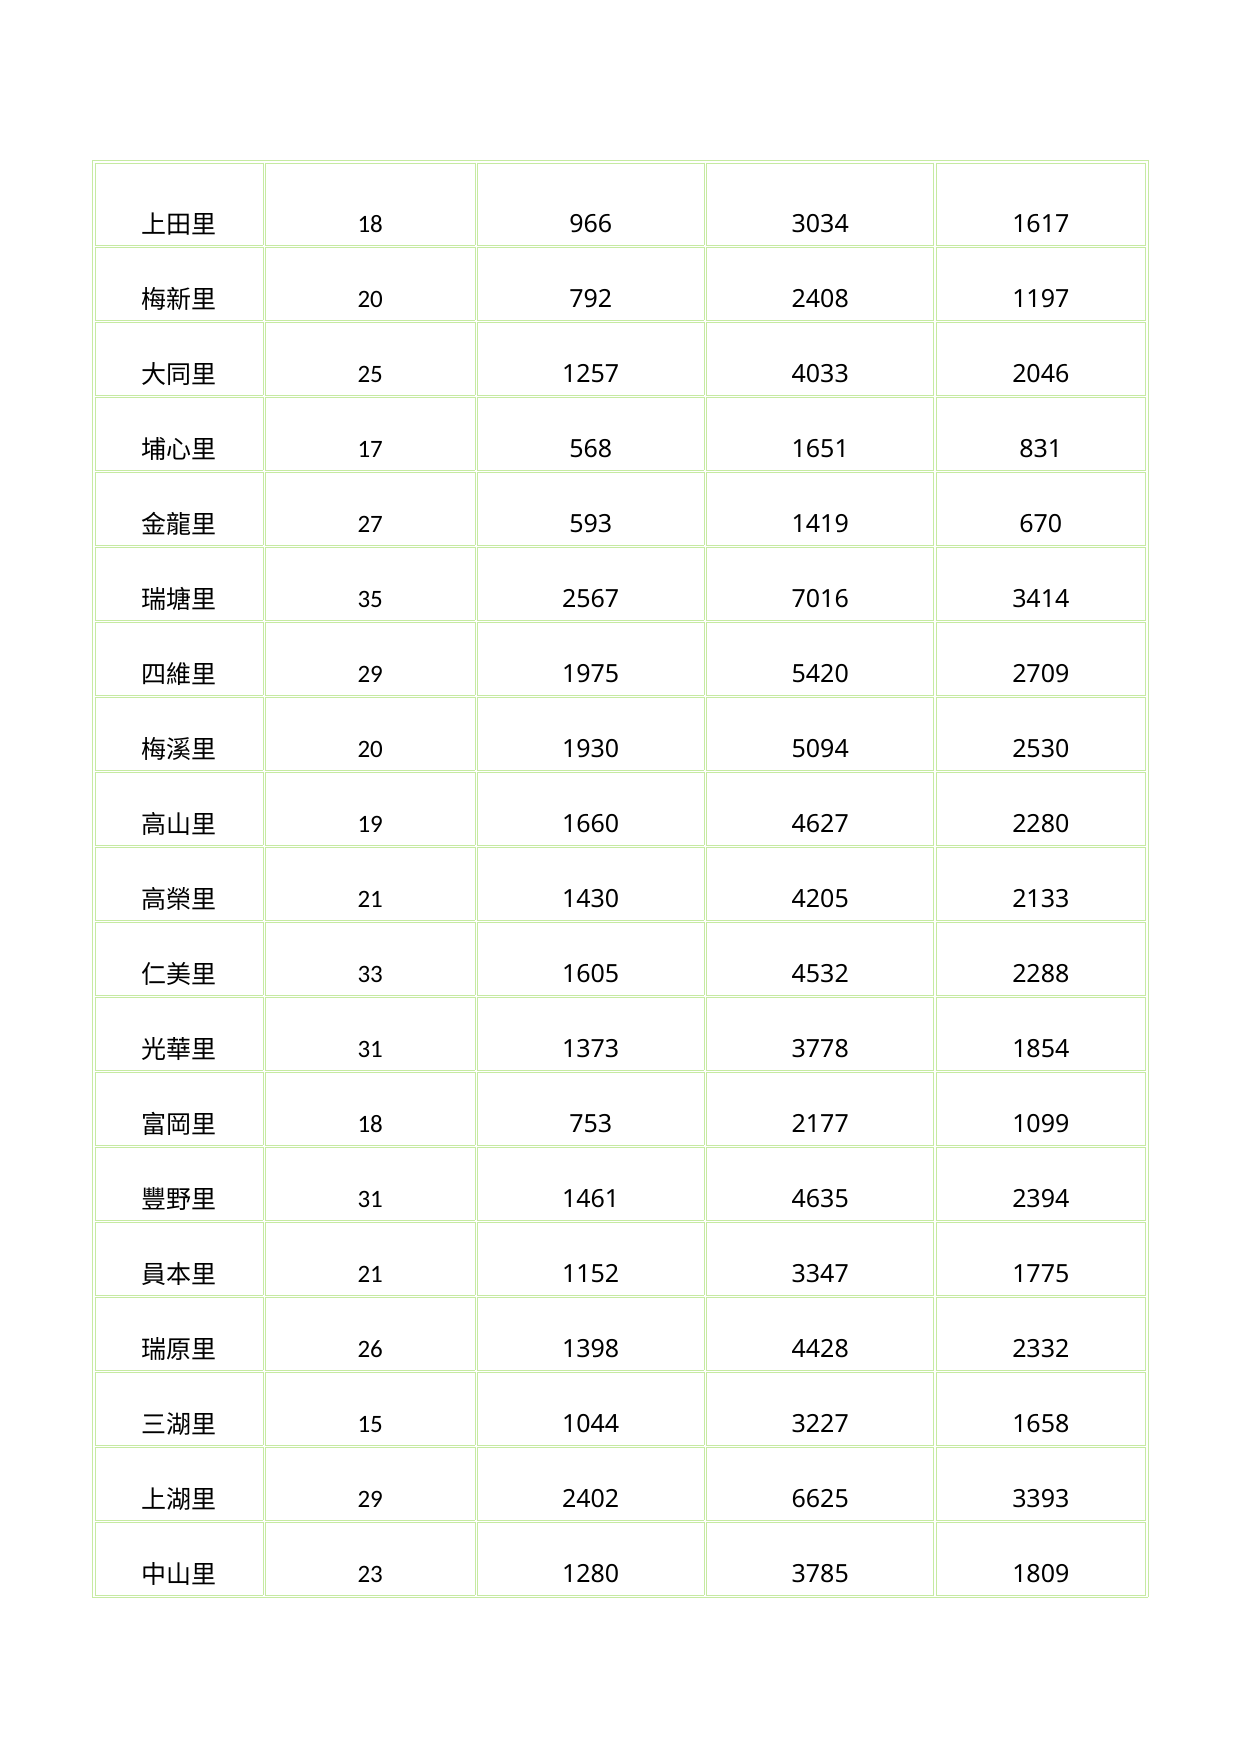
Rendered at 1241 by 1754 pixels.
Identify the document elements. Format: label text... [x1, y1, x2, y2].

table_cell 1658 [937, 1373, 1145, 1445]
table_cell 18 [266, 164, 475, 245]
table_cell 4033 [707, 323, 933, 395]
table_cell 高榮里 [96, 848, 263, 920]
table_cell 1099 [937, 1073, 1145, 1145]
table_cell 3393 [937, 1448, 1145, 1520]
table_cell 1775 [937, 1223, 1145, 1295]
table_cell 670 [937, 473, 1145, 545]
table_cell 7016 [707, 548, 933, 620]
table_cell 2709 [937, 623, 1145, 695]
table_cell 1280 [478, 1523, 704, 1595]
table_cell 三湖里 [96, 1373, 263, 1445]
table_cell 1605 [478, 923, 704, 995]
table_cell 2133 [937, 848, 1145, 920]
table_cell 23 [266, 1523, 475, 1595]
table_cell 17 [266, 398, 475, 470]
table_cell 中山里 [96, 1523, 263, 1595]
table_cell 梅新里 [96, 248, 263, 320]
table_cell 3227 [707, 1373, 933, 1445]
table_cell 1373 [478, 998, 704, 1070]
table_cell 15 [266, 1373, 475, 1445]
table_cell 四維里 [96, 623, 263, 695]
table_cell 2332 [937, 1298, 1145, 1370]
table_cell 1930 [478, 698, 704, 770]
table_cell 金龍里 [96, 473, 263, 545]
table_cell 27 [266, 473, 475, 545]
table_cell 3034 [707, 164, 933, 245]
table_cell 3347 [707, 1223, 933, 1295]
table_cell 4205 [707, 848, 933, 920]
table_header [86, 123, 1154, 1600]
table_cell 豐野里 [96, 1148, 263, 1220]
table_cell 1257 [478, 323, 704, 395]
table_cell 2177 [707, 1073, 933, 1145]
table_cell 1651 [707, 398, 933, 470]
table_cell 1152 [478, 1223, 704, 1295]
table_cell 埔心里 [96, 398, 263, 470]
table_cell 上田里 [96, 164, 263, 245]
table_cell 31 [266, 1148, 475, 1220]
table_cell 梅溪里 [96, 698, 263, 770]
table_cell 4627 [707, 773, 933, 845]
table_cell 21 [266, 1223, 475, 1295]
table_cell 5094 [707, 698, 933, 770]
table_cell 富岡里 [96, 1073, 263, 1145]
table_cell 1854 [937, 998, 1145, 1070]
table_cell 4635 [707, 1148, 933, 1220]
table_cell 3778 [707, 998, 933, 1070]
table_cell 831 [937, 398, 1145, 470]
table_cell 瑞塘里 [96, 548, 263, 620]
table_cell 4532 [707, 923, 933, 995]
table_cell 3785 [707, 1523, 933, 1595]
table_cell 2530 [937, 698, 1145, 770]
table_cell 593 [478, 473, 704, 545]
table_cell 1809 [937, 1523, 1145, 1595]
table_cell 1975 [478, 623, 704, 695]
table_cell 1419 [707, 473, 933, 545]
table_cell 20 [266, 698, 475, 770]
table_cell 966 [478, 164, 704, 245]
table_cell 25 [266, 323, 475, 395]
table_cell 仁美里 [96, 923, 263, 995]
table_cell 大同里 [96, 323, 263, 395]
table_cell 26 [266, 1298, 475, 1370]
table_cell 1617 [937, 164, 1145, 245]
table_cell 2408 [707, 248, 933, 320]
table_cell 29 [266, 623, 475, 695]
table_cell 35 [266, 548, 475, 620]
table_cell 2046 [937, 323, 1145, 395]
table_cell 1197 [937, 248, 1145, 320]
table_cell 792 [478, 248, 704, 320]
table_cell 2402 [478, 1448, 704, 1520]
table_cell 2280 [937, 773, 1145, 845]
table_cell 753 [478, 1073, 704, 1145]
table_cell 1044 [478, 1373, 704, 1445]
table_cell 員本里 [96, 1223, 263, 1295]
table_cell 29 [266, 1448, 475, 1520]
table_cell 31 [266, 998, 475, 1070]
table_cell 6625 [707, 1448, 933, 1520]
table_cell 5420 [707, 623, 933, 695]
table_cell 4428 [707, 1298, 933, 1370]
table_cell 高山里 [96, 773, 263, 845]
table_cell 瑞原里 [96, 1298, 263, 1370]
table_cell 上湖里 [96, 1448, 263, 1520]
table_cell 2288 [937, 923, 1145, 995]
table_cell 20 [266, 248, 475, 320]
table_cell 19 [266, 773, 475, 845]
table_cell 568 [478, 398, 704, 470]
table_cell 2394 [937, 1148, 1145, 1220]
table_cell 1398 [478, 1298, 704, 1370]
table_cell 21 [266, 848, 475, 920]
table_cell 33 [266, 923, 475, 995]
table_cell 18 [266, 1073, 475, 1145]
table_cell 1461 [478, 1148, 704, 1220]
table_cell 光華里 [96, 998, 263, 1070]
table_cell 3414 [937, 548, 1145, 620]
table_cell 2567 [478, 548, 704, 620]
table_cell 1660 [478, 773, 704, 845]
table_cell 1430 [478, 848, 704, 920]
